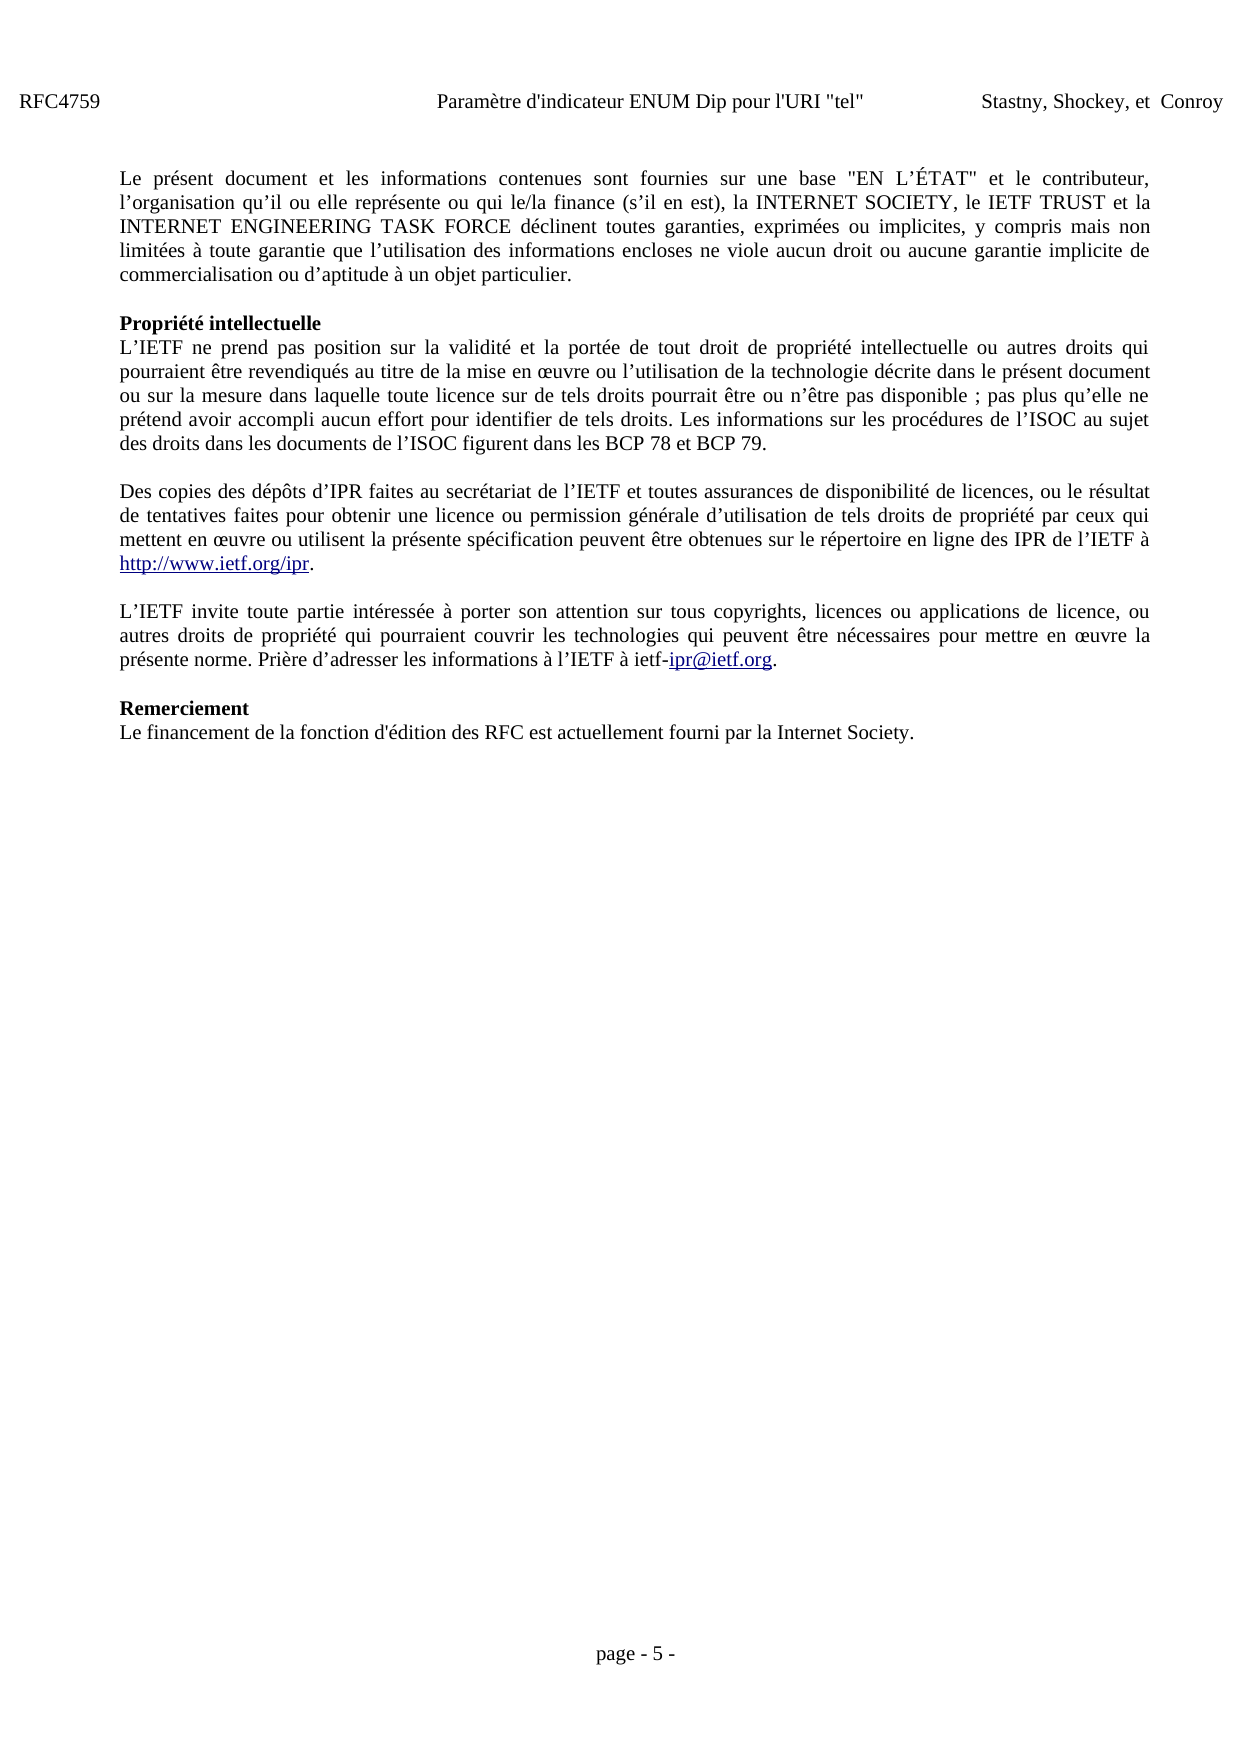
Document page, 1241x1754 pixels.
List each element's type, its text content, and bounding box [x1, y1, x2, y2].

text Le présent document et les informations contenues sont fournies sur une base "EN L’ÉTAT" et le contributeur, l’organisation qu’il ou elle représente ou qui le/la finance (s’il en est), la INTERNET SOCIETY, le IETF TRUST et la INTERNET ENGINEERING TASK FORCE déclinent toutes garanties, exprimées ou implicites, y compris mais non limitées à toute garantie que l’utilisation des informations encloses ne viole aucun droit ou aucune garantie implicite de commercialisation ou d’aptitude à un objet particulier. [119, 166, 1152, 286]
text Propriété intellectuelle [119, 311, 1152, 334]
text Remerciement [119, 696, 1152, 719]
text L’IETF ne prend pas position sur la validité et la portée de tout droit de propriété intellectuelle ou autres droits qui pourraient être revendiqués au titre de la mise en œuvre ou l’utilisation de la technologie décrite dans le présent document ou sur la mesure dans laquelle toute licence sur de tels droits pourrait être ou n’être pas disponible ; pas plus qu’elle ne prétend avoir accompli aucun effort pour identifier de tels droits. Les informations sur les procédures de l’ISOC au sujet des droits dans les documents de l’ISOC figurent dans les BCP 78 et BCP 79. [119, 334, 1152, 455]
text L’IETF invite toute partie intéressée à porter son attention sur tous copyrights, licences ou applications de licence, ou autres droits de propriété qui pourraient couvrir les technologies qui peuvent être nécessaires pour mettre en œuvre la présente norme. Prière d’adresser les informations à l’IETF à ietf-ipr@ietf.org. [119, 599, 1152, 671]
text Des copies des dépôts d’IPR faites au secrétariat de l’IETF et toutes assurances de disponibilité de licences, ou le résultat de tentatives faites pour obtenir une licence ou permission générale d’utilisation de tels droits de propriété par ceux qui mettent en œuvre ou utilisent la présente spécification peuvent être obtenues sur le répertoire en ligne des IPR de l’IETF à http://www.ietf.org/ipr. [119, 479, 1152, 575]
text Le financement de la fonction d'édition des RFC est actuellement fourni par la Internet Society. [119, 719, 1152, 744]
